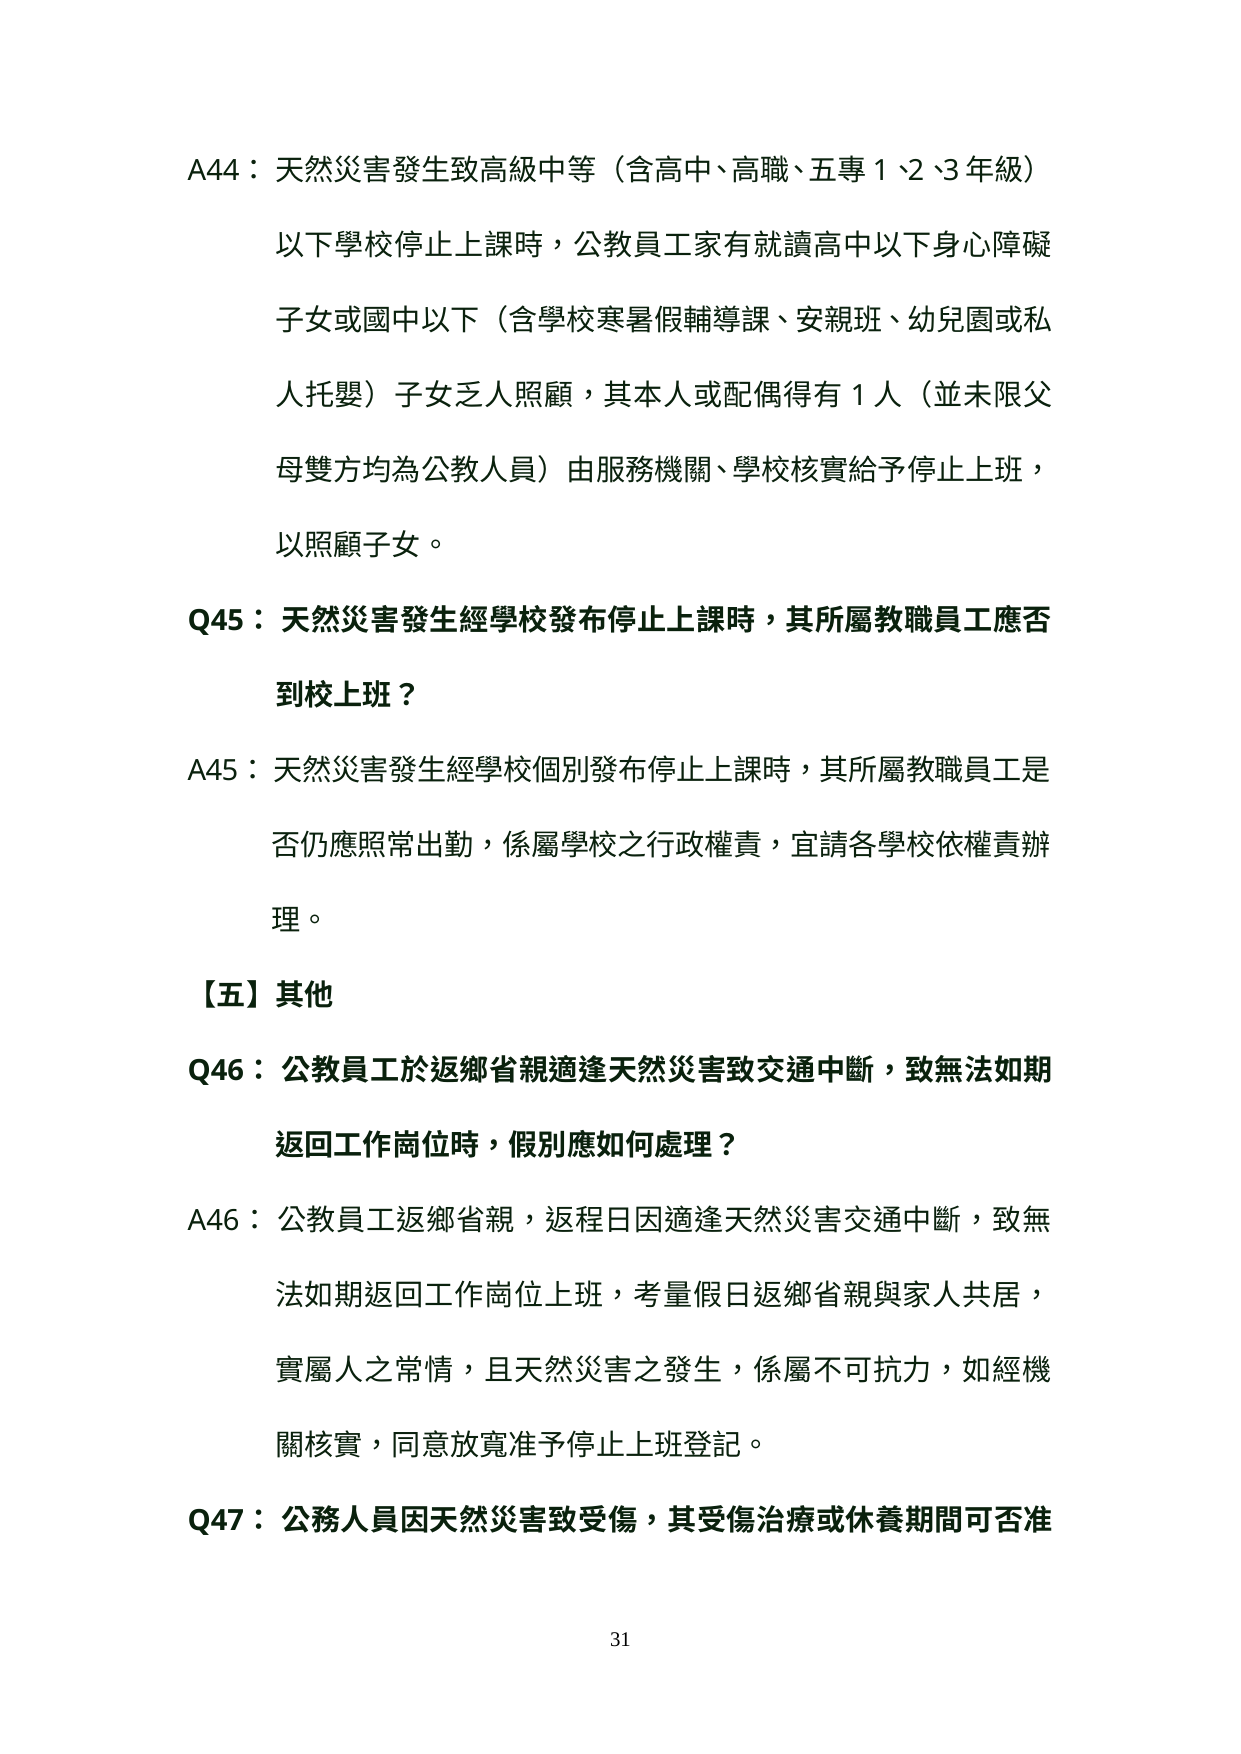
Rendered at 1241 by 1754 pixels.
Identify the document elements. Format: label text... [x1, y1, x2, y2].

text A45： 天然災害發生經學校個別發布停止上課時，其所屬教職員工是否仍應照常出勤，係屬學校之行政權責，宜請各學校依權責辦理。 [187, 730, 1053, 955]
text 【五】其他 [187, 955, 1053, 1030]
text Q46： 公教員工於返鄉省親適逢天然災害致交通中斷，致無法如期返回工作崗位時，假別應如何處理？ [187, 1030, 1053, 1180]
text Q47： 公務人員因天然災害致受傷，其受傷治療或休養期間可否准 [187, 1480, 1053, 1555]
text Q45： 天然災害發生經學校發布停止上課時，其所屬教職員工應否到校上班？ [187, 580, 1053, 730]
text A46： 公教員工返鄉省親，返程日因適逢天然災害交通中斷，致無法如期返回工作崗位上班，考量假日返鄉省親與家人共居，實屬人之常情，且天然災害之發生，係屬不可抗力，如經機關核實，同意放寬准予停止上班登記。 [187, 1180, 1053, 1480]
text A44： 天然災害發生致高級中等（含高中、高職、五專1、2、3年級）以下學校停止上課時，公教員工家有就讀高中以下身心障礙子女或國中以下（含學校寒暑假輔導課、安親班、幼兒園或私人托嬰）子女乏人照顧，其本人或配偶得有1人（並未限父母雙方均為公教人員）由服務機關、學校核實給予停止上班，以照顧子女。 [187, 130, 1053, 580]
